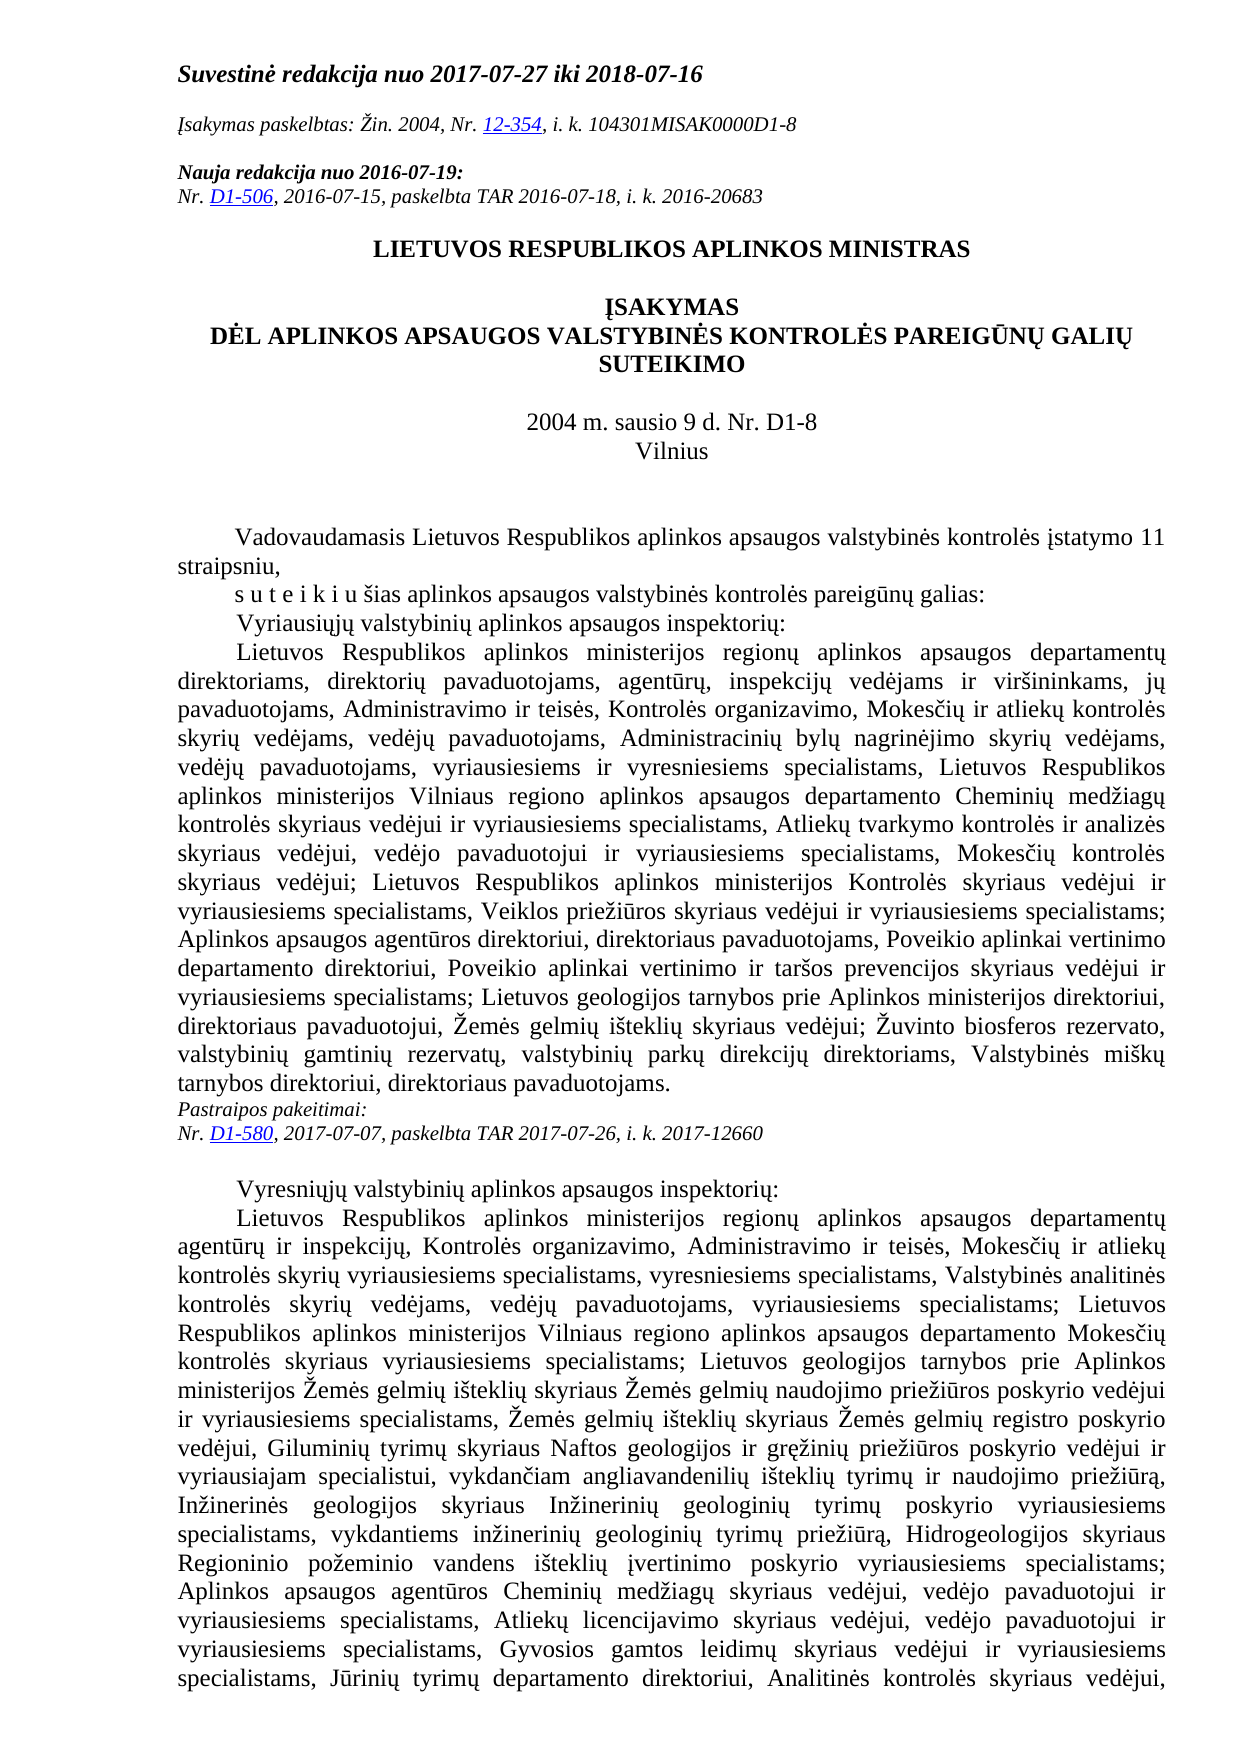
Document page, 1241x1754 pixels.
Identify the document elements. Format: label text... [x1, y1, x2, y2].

text Įsakymas paskelbtas: Žin. 2004, Nr. 12-354, i. k. 104301MISAK0000D1-8 [177, 112, 1166, 136]
text Vilnius [177, 436, 1166, 464]
text Pastraipos pakeitimai: [177, 1097, 1166, 1121]
text Nr. D1-506, 2016-07-15, paskelbta TAR 2016-07-18, i. k. 2016-20683 [177, 184, 1166, 208]
text Vadovaudamasis Lietuvos Respublikos aplinkos apsaugos valstybinės kontrolės įstatymo 11 straipsniu, [177, 522, 1166, 579]
text ĮSAKYMAS [177, 292, 1166, 321]
text Lietuvos Respublikos aplinkos ministerijos regionų aplinkos apsaugos departamentų direktoriams, direktorių pavaduotojams, agentūrų, inspekcijų vedėjams ir viršininkams, jų pavaduotojams, Administravimo ir teisės, Kontrolės organizavimo, Mokesčių ir atliekų kontrolės skyrių vedėjams, vedėjų pavaduotojams, Administracinių bylų nagrinėjimo skyrių vedėjams, vedėjų pavaduotojams, vyriausiesiems ir vyresniesiems specialistams, Lietuvos Respublikos aplinkos ministerijos Vilniaus regiono aplinkos apsaugos departamento Cheminių medžiagų kontrolės skyriaus vedėjui ir vyriausiesiems specialistams, Atliekų tvarkymo kontrolės ir analizės skyriaus vedėjui, vedėjo pavaduotojui ir vyriausiesiems specialistams, Mokesčių kontrolės skyriaus vedėjui; Lietuvos Respublikos aplinkos ministerijos Kontrolės skyriaus vedėjui ir vyriausiesiems specialistams, Veiklos priežiūros skyriaus vedėjui ir vyriausiesiems specialistams; Aplinkos apsaugos agentūros direktoriui, direktoriaus pavaduotojams, Poveikio aplinkai vertinimo departamento direktoriui, Poveikio aplinkai vertinimo ir taršos prevencijos skyriaus vedėjui ir vyriausiesiems specialistams; Lietuvos geologijos tarnybos prie Aplinkos ministerijos direktoriui, direktoriaus pavaduotojui, Žemės gelmių išteklių skyriaus vedėjui; Žuvinto biosferos rezervato, valstybinių gamtinių rezervatų, valstybinių parkų direkcijų direktoriams, Valstybinės miškų tarnybos direktoriui, direktoriaus pavaduotojams. [177, 637, 1166, 1097]
text LIETUVOS RESPUBLIKOS APLINKOS MINISTRAS [177, 234, 1166, 263]
text s u t e i k i u šias aplinkos apsaugos valstybinės kontrolės pareigūnų galias: [177, 579, 1166, 608]
text Lietuvos Respublikos aplinkos ministerijos regionų aplinkos apsaugos departamentų agentūrų ir inspekcijų, Kontrolės organizavimo, Administravimo ir teisės, Mokesčių ir atliekų kontrolės skyrių vyriausiesiems specialistams, vyresniesiems specialistams, Valstybinės analitinės kontrolės skyrių vedėjams, vedėjų pavaduotojams, vyriausiesiems specialistams; Lietuvos Respublikos aplinkos ministerijos Vilniaus regiono aplinkos apsaugos departamento Mokesčių kontrolės skyriaus vyriausiesiems specialistams; Lietuvos geologijos tarnybos prie Aplinkos ministerijos Žemės gelmių išteklių skyriaus Žemės gelmių naudojimo priežiūros poskyrio vedėjui ir vyriausiesiems specialistams, Žemės gelmių išteklių skyriaus Žemės gelmių registro poskyrio vedėjui, Giluminių tyrimų skyriaus Naftos geologijos ir gręžinių priežiūros poskyrio vedėjui ir vyriausiajam specialistui, vykdančiam angliavandenilių išteklių tyrimų ir naudojimo priežiūrą, Inžinerinės geologijos skyriaus Inžinerinių geologinių tyrimų poskyrio vyriausiesiems specialistams, vykdantiems inžinerinių geologinių tyrimų priežiūrą, Hidrogeologijos skyriaus Regioninio požeminio vandens išteklių įvertinimo poskyrio vyriausiesiems specialistams; Aplinkos apsaugos agentūros Cheminių medžiagų skyriaus vedėjui, vedėjo pavaduotojui ir vyriausiesiems specialistams, Atliekų licencijavimo skyriaus vedėjui, vedėjo pavaduotojui ir vyriausiesiems specialistams, Gyvosios gamtos leidimų skyriaus vedėjui ir vyriausiesiems specialistams, Jūrinių tyrimų departamento direktoriui, Analitinės kontrolės skyriaus vedėjui, [177, 1203, 1166, 1691]
text Nr. D1-580, 2017-07-07, paskelbta TAR 2017-07-26, i. k. 2017-12660 [177, 1121, 1166, 1145]
text Suvestinė redakcija nuo 2017-07-27 iki 2018-07-16 [177, 59, 1166, 88]
text DĖL APLINKOS APSAUGOS VALSTYBINĖS KONTROLĖS PAREIGŪNŲ GALIŲ SUTEIKIMO [177, 321, 1166, 378]
text 2004 m. sausio 9 d. Nr. D1-8 [177, 407, 1166, 436]
text Vyresniųjų valstybinių aplinkos apsaugos inspektorių: [177, 1174, 1166, 1203]
text Nauja redakcija nuo 2016-07-19: [177, 160, 1166, 184]
text Vyriausiųjų valstybinių aplinkos apsaugos inspektorių: [177, 608, 1166, 637]
